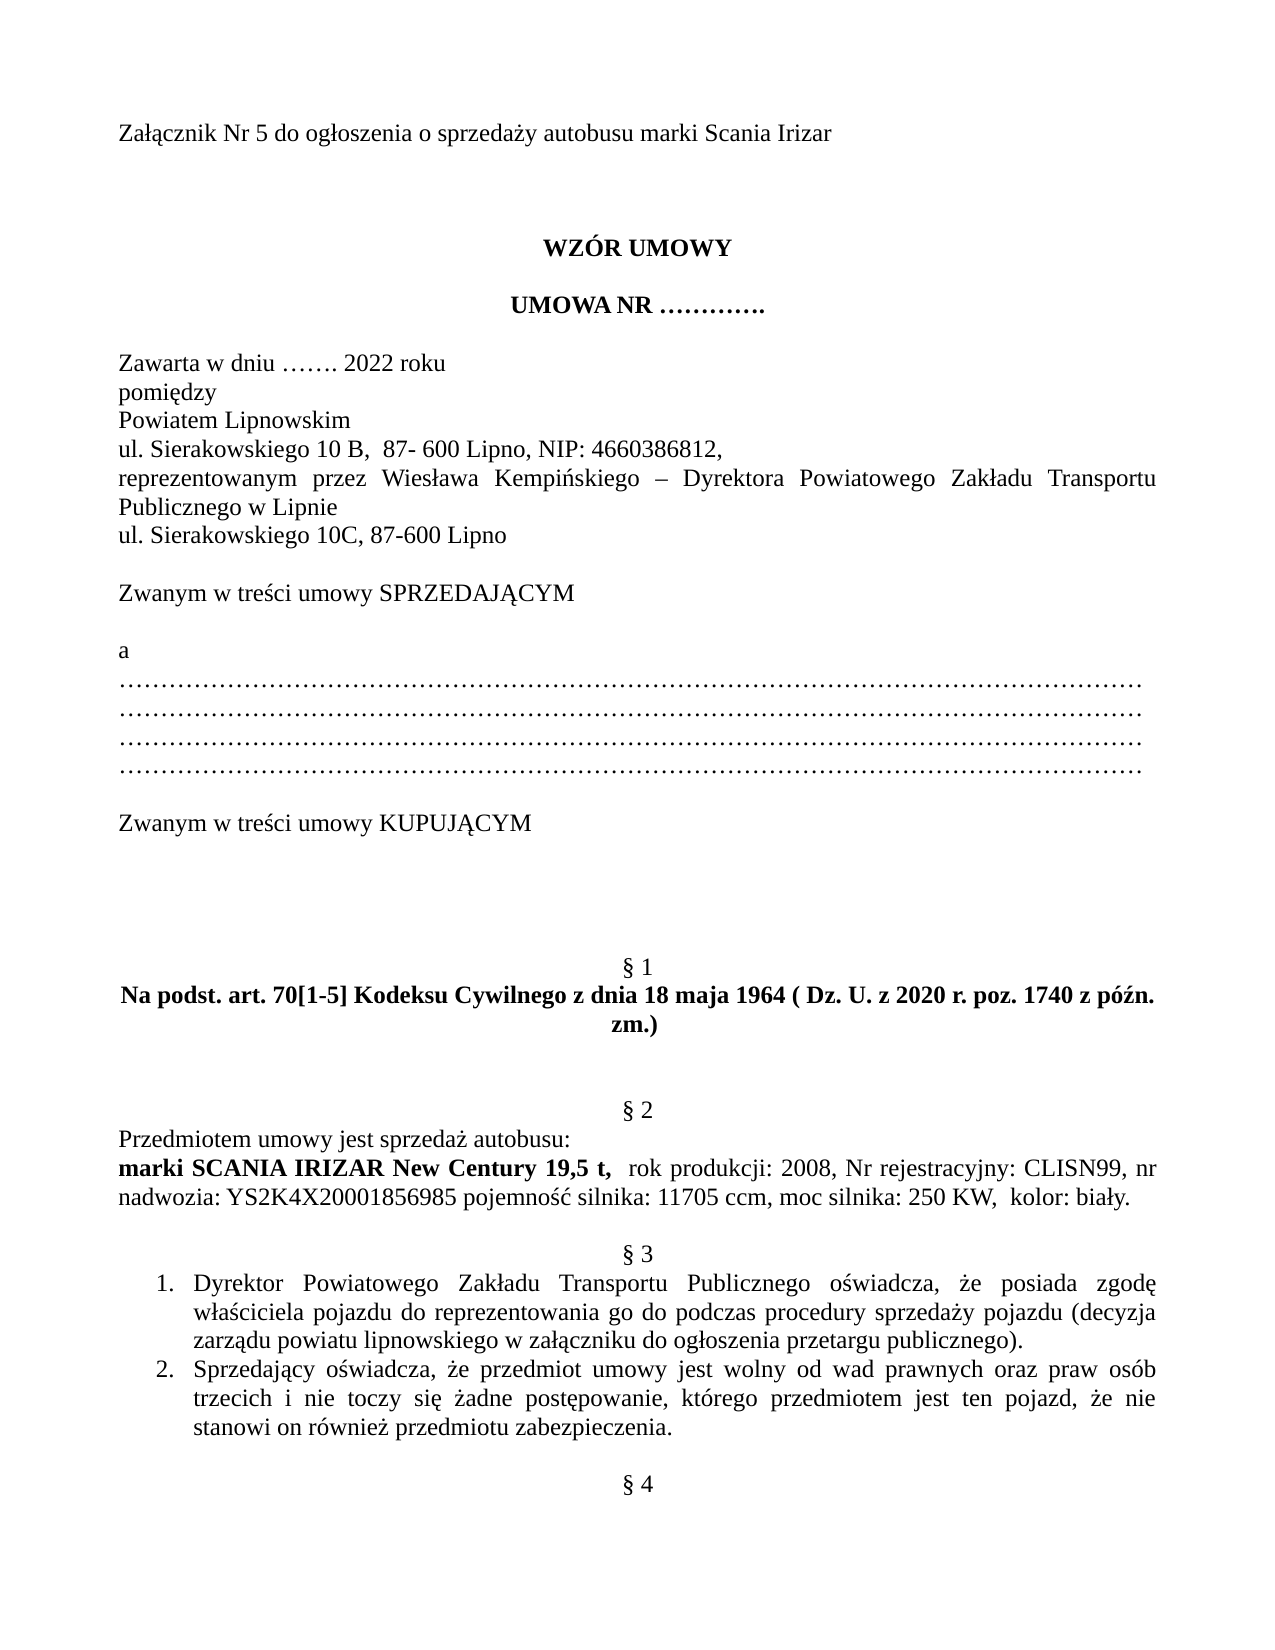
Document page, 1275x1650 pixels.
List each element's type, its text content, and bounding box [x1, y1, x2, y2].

text reprezentowanym przez Wiesława Kempińskiego – Dyrektora Powiatowego Zakładu Transportu Publicznego w Lipnie [118, 463, 1157, 521]
text Załącznik Nr 5 do ogłoszenia o sprzedaży autobusu marki Scania Irizar [118, 118, 1157, 147]
text ul. Sierakowskiego 10 B, 87- 600 Lipno, NIP: 4660386812, [118, 434, 1157, 463]
text UMOWA NR …………. [118, 291, 1157, 319]
text …………………………………………………………………………………………………………………………………………………………………………………………………………………………………………………………………………………………………………………………………………………………………………………………………………………………………………………… [118, 664, 1157, 779]
text Powiatem Lipnowskim [118, 406, 1157, 434]
text Zwanym w treści umowy KUPUJĄCYM [118, 808, 1157, 837]
text marki SCANIA IRIZAR New Century 19,5 t, rok produkcji: 2008, Nr rejestracyjny: CLISN99, nr nadwozia: YS2K4X20001856985 pojemność silnika: 11705 ccm, moc silnika: 250 KW, kolor: biały. [118, 1153, 1157, 1211]
text § 3 [118, 1239, 1157, 1268]
text § 1 [118, 952, 1157, 981]
text pomiędzy [118, 377, 1157, 406]
text Na podst. art. 70[1-5] Kodeksu Cywilnego z dnia 18 maja 1964 ( Dz. U. z 2020 r. poz. 1740 z późn. zm.) [118, 981, 1157, 1038]
text Przedmiotem umowy jest sprzedaż autobusu: [118, 1124, 1157, 1153]
list Sprzedający oświadcza, że przedmiot umowy jest wolny od wad prawnych oraz praw osób trzecich i nie toczy się żadne postępowanie, którego przedmiotem jest ten pojazd, że nie stanowi on również przedmiotu zabezpieczenia. [156, 1354, 1157, 1441]
text a [118, 636, 1157, 664]
text Zwanym w treści umowy SPRZEDAJĄCYM [118, 578, 1157, 607]
list Dyrektor Powiatowego Zakładu Transportu Publicznego oświadcza, że posiada zgodę właściciela pojazdu do reprezentowania go do podczas procedury sprzedaży pojazdu (decyzja zarządu powiatu lipnowskiego w załączniku do ogłoszenia przetargu publicznego). [156, 1268, 1157, 1354]
text ul. Sierakowskiego 10C, 87-600 Lipno [118, 521, 1157, 549]
text § 4 [118, 1469, 1157, 1498]
text Zawarta w dniu ……. 2022 roku [118, 348, 1157, 377]
text § 2 [118, 1096, 1157, 1124]
text WZÓR UMOWY [118, 233, 1157, 262]
